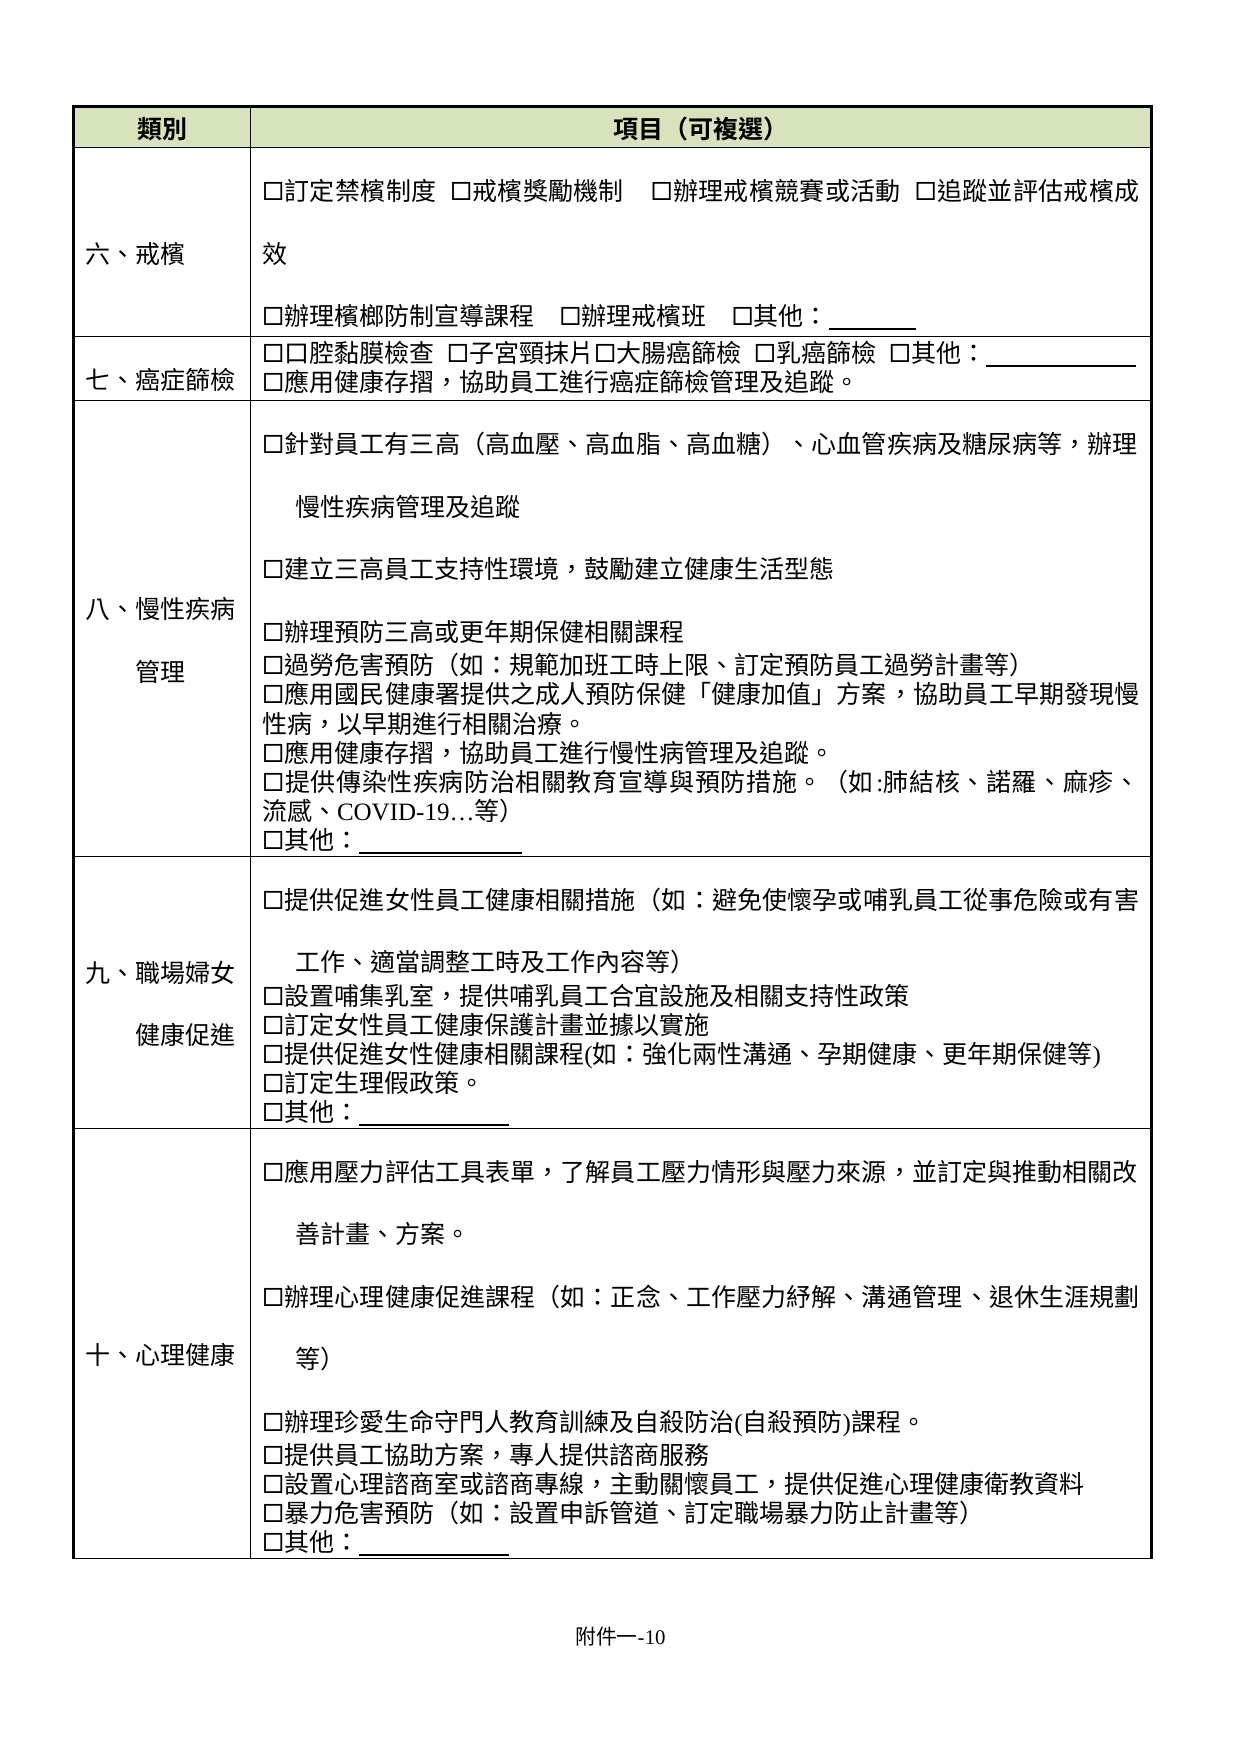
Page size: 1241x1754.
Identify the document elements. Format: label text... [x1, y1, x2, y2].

table_header 項目（可複選） [251, 108, 1150, 147]
table_cell 八、慢性疾病管理 [75, 401, 250, 856]
table_cell 訂定禁檳制度 戒檳獎勵機制 辦理戒檳競賽或活動 追蹤並評估戒檳成效 辦理檳榔防制宣導課程 辦理戒檳班 其他： [251, 148, 1150, 336]
table_cell 九、職場婦女健康促進 [75, 857, 250, 1127]
table_cell 提供促進女性員工健康相關措施（如：避免使懷孕或哺乳員工從事危險或有害工作、適當調整工時及工作內容等） 設置哺集乳室，提供哺乳員工合宜設施及相關支持性政策 訂定女性員工健康保護計畫並據以實施 提供促進女性健康相關課程(如：強化兩性溝通、孕期健康、更年期保健等) 訂定生理假政策。 其他： [251, 857, 1150, 1127]
table_cell 七、癌症篩檢 [75, 337, 250, 400]
table_header 類別 [75, 108, 250, 147]
table_cell 十、心理健康 [75, 1129, 250, 1558]
table_cell 口腔黏膜檢查 子宮頸抹片大腸癌篩檢 乳癌篩檢 其他： 應用健康存摺，協助員工進行癌症篩檢管理及追蹤。 [251, 337, 1150, 400]
table_cell 針對員工有三高（高血壓、高血脂、高血糖）、心血管疾病及糖尿病等，辦理慢性疾病管理及追蹤 建立三高員工支持性環境，鼓勵建立健康生活型態 辦理預防三高或更年期保健相關課程 過勞危害預防（如：規範加班工時上限、訂定預防員工過勞計畫等） 應用國民健康署提供之成人預防保健「健康加值」方案，協助員工早期發現慢性病，以早期進行相關治療。 應用健康存摺，協助員工進行慢性病管理及追蹤。 提供傳染性疾病防治相關教育宣導與預防措施。（如:肺結核、諾羅、麻疹、流感、COVID-19…等） 其他： [251, 401, 1150, 856]
table_cell 應用壓力評估工具表單，了解員工壓力情形與壓力來源，並訂定與推動相關改善計畫、方案。 辦理心理健康促進課程（如：正念、工作壓力紓解、溝通管理、退休生涯規劃等） 辦理珍愛生命守門人教育訓練及自殺防治(自殺預防)課程。 提供員工協助方案，專人提供諮商服務 設置心理諮商室或諮商專線，主動關懷員工，提供促進心理健康衛教資料 暴力危害預防（如：設置申訴管道、訂定職場暴力防止計畫等） 其他： [251, 1129, 1150, 1558]
table_cell 六、戒檳 [75, 148, 250, 336]
